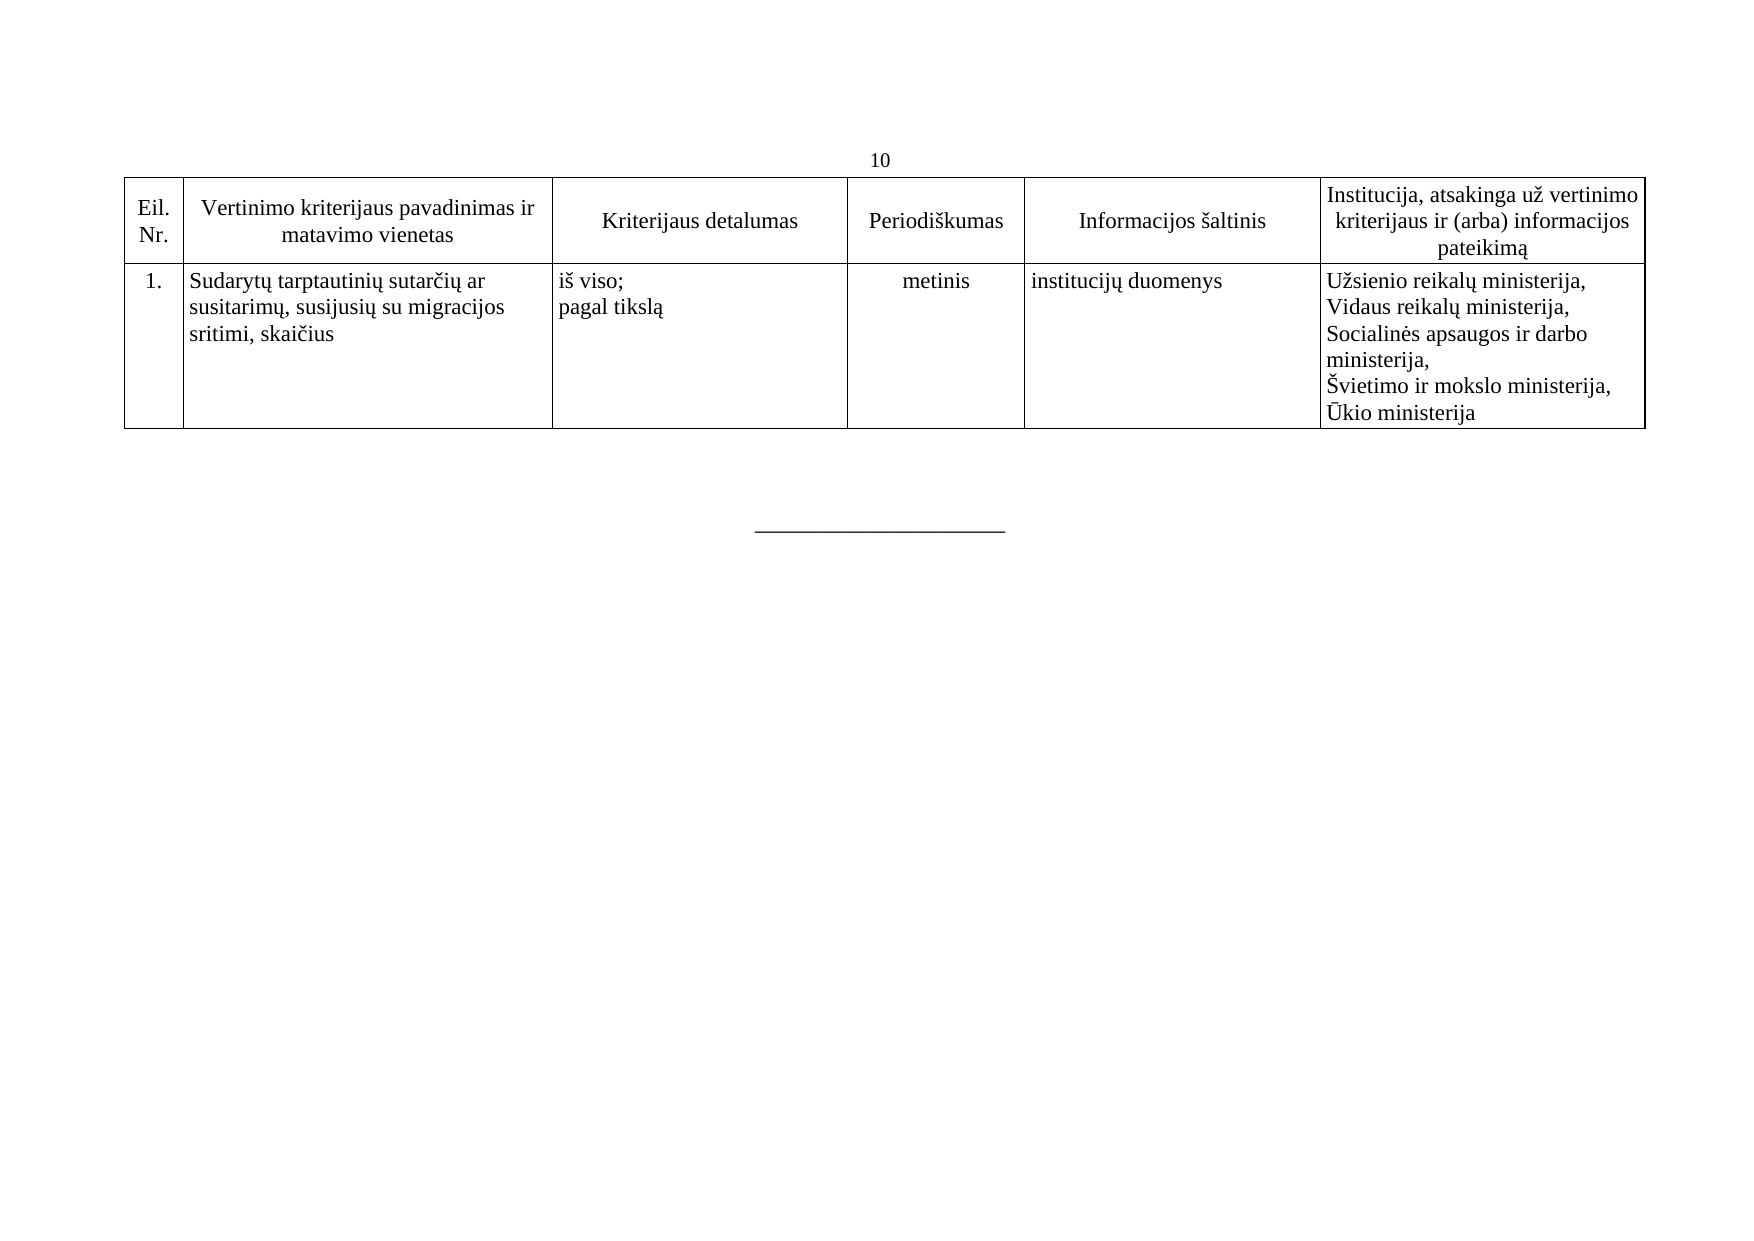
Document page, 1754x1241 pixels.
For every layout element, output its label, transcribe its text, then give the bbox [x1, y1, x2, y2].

table_cell iš viso; pagal tikslą [553, 264, 847, 428]
table_cell 1. [125, 264, 183, 428]
table_cell institucijų duomenys [1025, 264, 1320, 428]
table_cell Sudarytų tarptautinių sutarčių ar susitarimų, susijusių su migracijos sritimi, skaičius [184, 264, 552, 428]
text –––––––––––––––––––– [118, 515, 1642, 544]
table_header Kriterijaus detalumas [553, 178, 847, 263]
table_header Vertinimo kriterijaus pavadinimas ir matavimo vienetas [184, 178, 552, 263]
table_cell metinis [848, 264, 1024, 428]
table_header Periodiškumas [848, 178, 1024, 263]
table_header Eil. Nr. [125, 178, 183, 263]
table_header Informacijos šaltinis [1025, 178, 1320, 263]
table_header Institucija, atsakinga už vertinimo kriterijaus ir (arba) informacijos pateikimą [1321, 178, 1644, 263]
table_cell Užsienio reikalų ministerija, Vidaus reikalų ministerija, Socialinės apsaugos ir darbo ministerija, Švietimo ir mokslo ministerija, Ūkio ministerija [1321, 264, 1644, 428]
